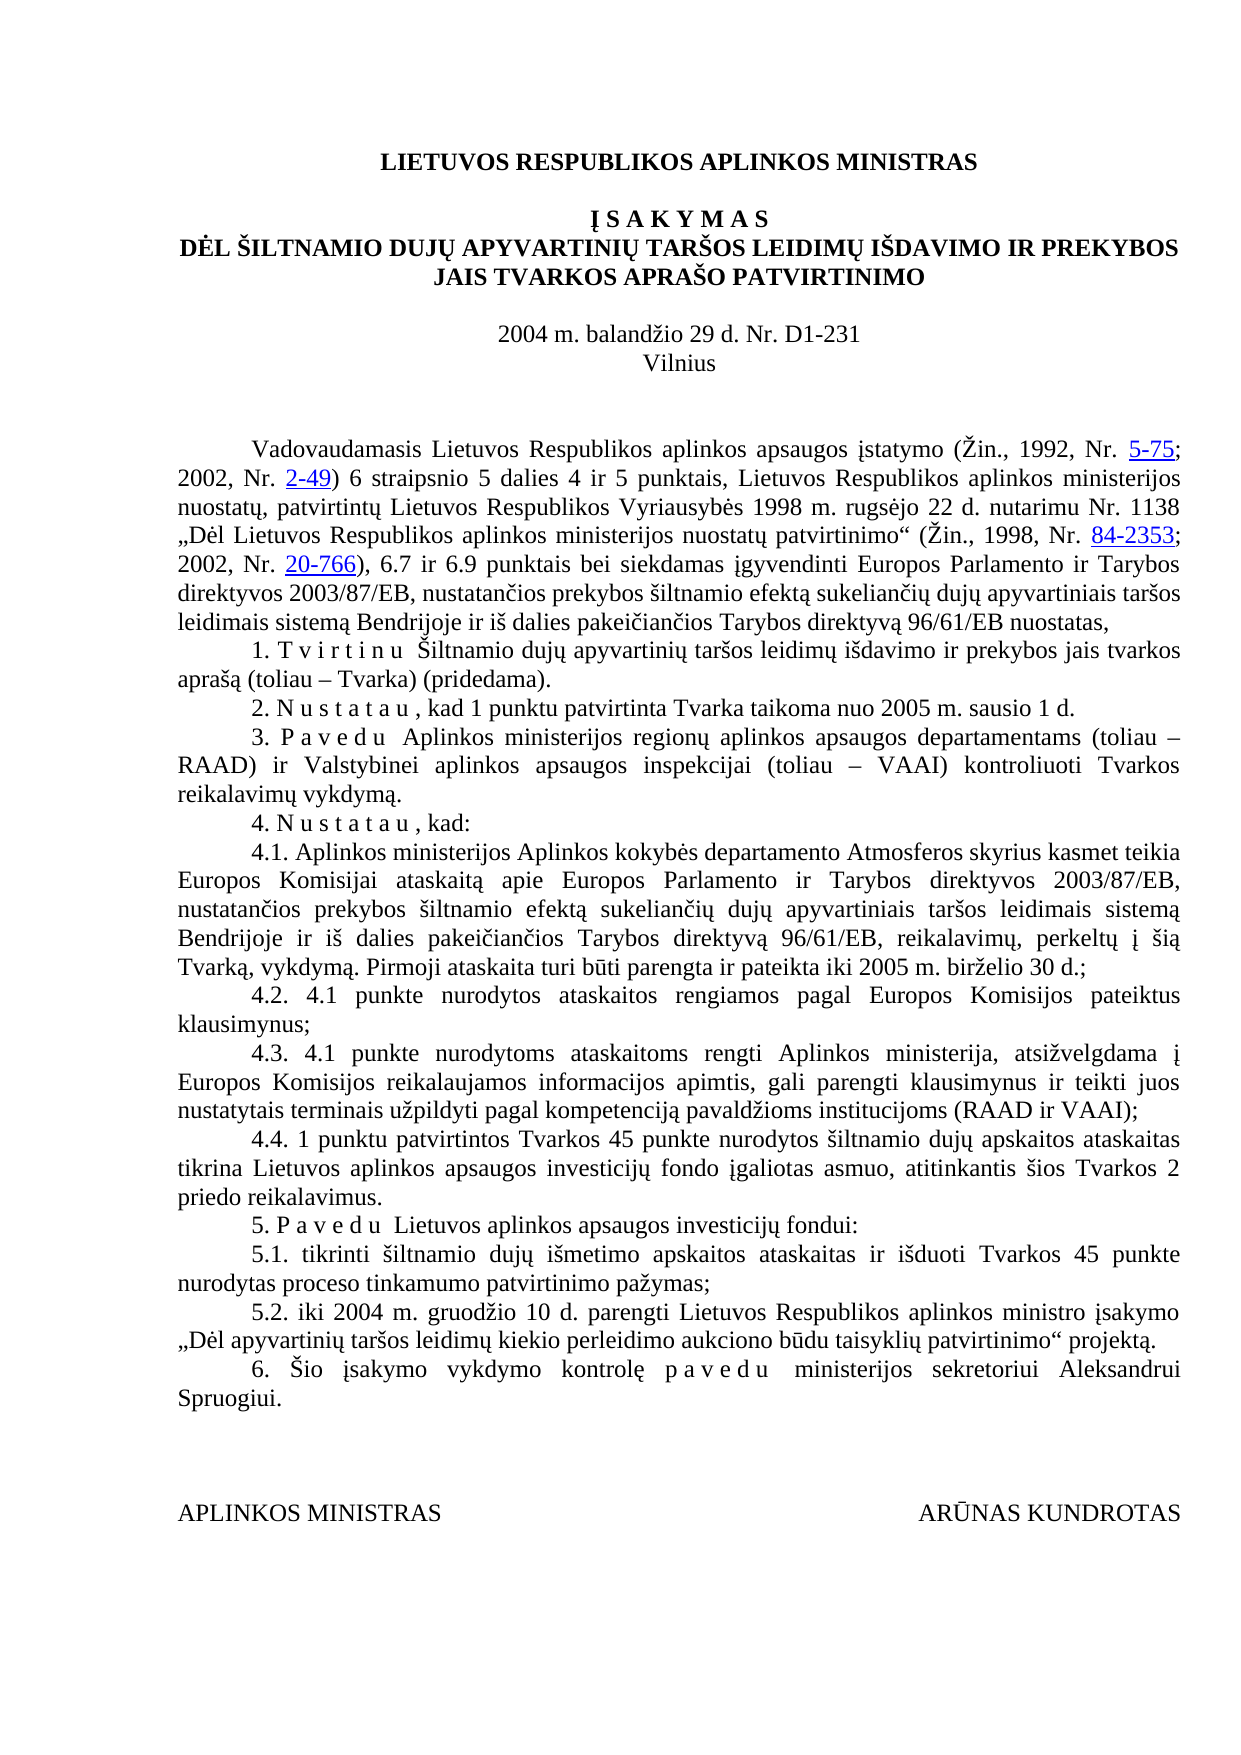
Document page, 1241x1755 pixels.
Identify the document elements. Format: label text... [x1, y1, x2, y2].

text 5.1. tikrinti šiltnamio dujų išmetimo apskaitos ataskaitas ir išduoti Tvarkos 45 punkte nurodytas proceso tinkamumo patvirtinimo pažymas; [177, 1239, 1181, 1297]
text 5.2. iki 2004 m. gruodžio 10 d. parengti Lietuvos Respublikos aplinkos ministro įsakymo „Dėl apyvartinių taršos leidimų kiekio perleidimo aukciono būdu taisyklių patvirtinimo“ projektą. [177, 1297, 1181, 1354]
text 3. Pavedu Aplinkos ministerijos regionų aplinkos apsaugos departamentams (toliau – RAAD) ir Valstybinei aplinkos apsaugos inspekcijai (toliau – VAAI) kontroliuoti Tvarkos reikalavimų vykdymą. [177, 722, 1181, 808]
text 2. Nustatau, kad 1 punktu patvirtinta Tvarka taikoma nuo 2005 m. sausio 1 d. [177, 693, 1181, 722]
text 4.3. 4.1 punkte nurodytoms ataskaitoms rengti Aplinkos ministerija, atsižvelgdama į Europos Komisijos reikalaujamos informacijos apimtis, gali parengti klausimynus ir teikti juos nustatytais terminais užpildyti pagal kompetenciją pavaldžioms institucijoms (RAAD ir VAAI); [177, 1038, 1181, 1124]
text 2004 m. balandžio 29 d. Nr. D1-231 [177, 319, 1181, 348]
text 4.2. 4.1 punkte nurodytos ataskaitos rengiamos pagal Europos Komisijos pateiktus klausimynus; [177, 981, 1181, 1038]
text 4.1. Aplinkos ministerijos Aplinkos kokybės departamento Atmosferos skyrius kasmet teikia Europos Komisijai ataskaitą apie Europos Parlamento ir Tarybos direktyvos 2003/87/EB, nustatančios prekybos šiltnamio efektą sukeliančių dujų apyvartiniais taršos leidimais sistemą Bendrijoje ir iš dalies pakeičiančios Tarybos direktyvą 96/61/EB, reikalavimų, perkeltų į šią Tvarką, vykdymą. Pirmoji ataskaita turi būti parengta ir pateikta iki 2005 m. birželio 30 d.; [177, 837, 1181, 981]
text Vadovaudamasis Lietuvos Respublikos aplinkos apsaugos įstatymo (Žin., 1992, Nr. 5-75; 2002, Nr. 2-49) 6 straipsnio 5 dalies 4 ir 5 punktais, Lietuvos Respublikos aplinkos ministerijos nuostatų, patvirtintų Lietuvos Respublikos Vyriausybės 1998 m. rugsėjo 22 d. nutarimu Nr. 1138 „Dėl Lietuvos Respublikos aplinkos ministerijos nuostatų patvirtinimo“ (Žin., 1998, Nr. 84-2353; 2002, Nr. 20-766), 6.7 ir 6.9 punktais bei siekdamas įgyvendinti Europos Parlamento ir Tarybos direktyvos 2003/87/EB, nustatančios prekybos šiltnamio efektą sukeliančių dujų apyvartiniais taršos leidimais sistemą Bendrijoje ir iš dalies pakeičiančios Tarybos direktyvą 96/61/EB nuostatas, [177, 434, 1181, 636]
text 4. Nustatau, kad: [177, 808, 1181, 837]
text APLINKOS MINISTRAS ARŪNAS KUNDROTAS [177, 1498, 1181, 1527]
text 6. Šio įsakymo vykdymo kontrolę pavedu ministerijos sekretoriui Aleksandrui Spruogiui. [177, 1354, 1181, 1412]
text 4.4. 1 punktu patvirtintos Tvarkos 45 punkte nurodytos šiltnamio dujų apskaitos ataskaitas tikrina Lietuvos aplinkos apsaugos investicijų fondo įgaliotas asmuo, atitinkantis šios Tvarkos 2 priedo reikalavimus. [177, 1124, 1181, 1211]
text Vilnius [177, 348, 1181, 377]
text DĖL ŠILTNAMIO DUJŲ APYVARTINIŲ TARŠOS LEIDIMŲ IŠDAVIMO IR PREKYBOS JAIS TVARKOS APRAŠO PATVIRTINIMO [177, 233, 1181, 291]
text 1. Tvirtinu Šiltnamio dujų apyvartinių taršos leidimų išdavimo ir prekybos jais tvarkos aprašą (toliau – Tvarka) (pridedama). [177, 636, 1181, 693]
text 5. Pavedu Lietuvos aplinkos apsaugos investicijų fondui: [177, 1211, 1181, 1239]
text Į S A K Y M A S [177, 204, 1181, 233]
text LIETUVOS RESPUBLIKOS APLINKOS MINISTRAS [177, 147, 1181, 176]
